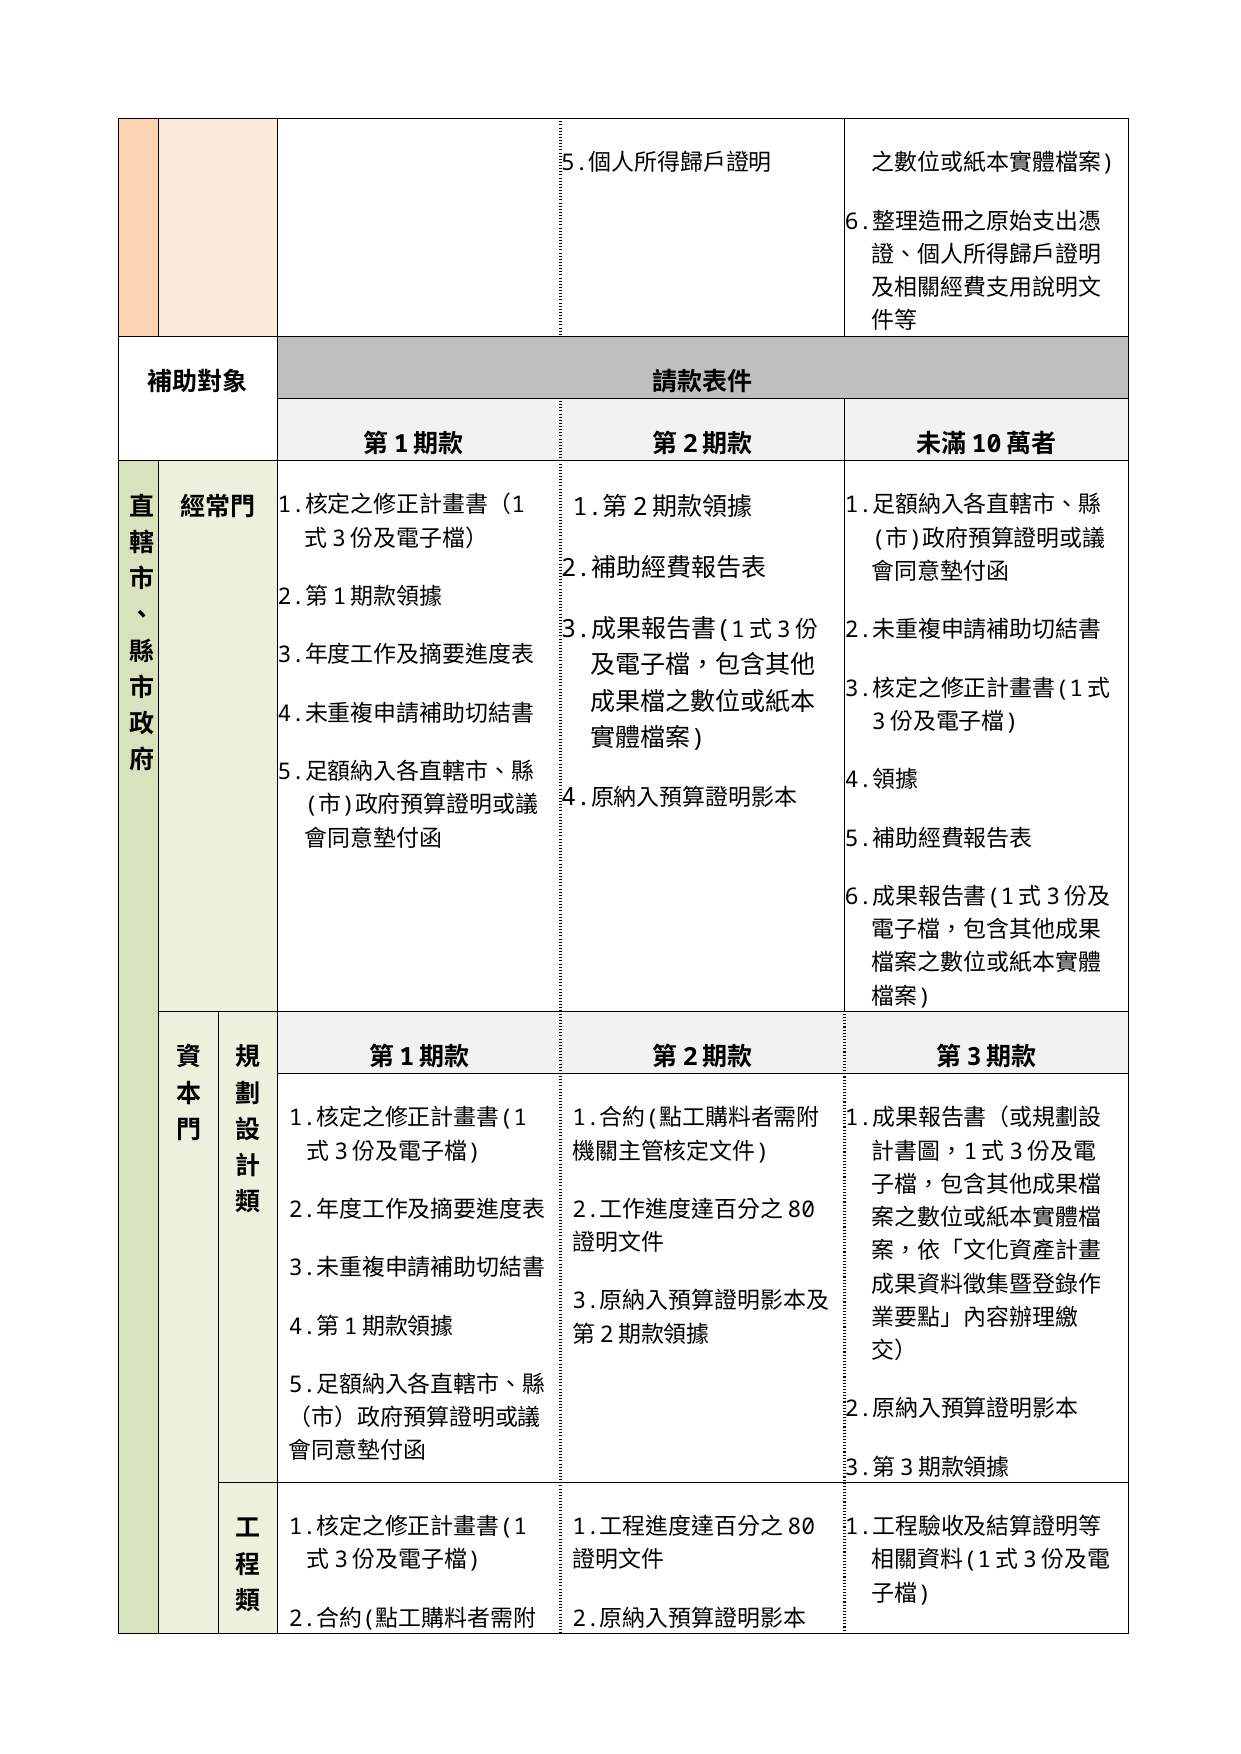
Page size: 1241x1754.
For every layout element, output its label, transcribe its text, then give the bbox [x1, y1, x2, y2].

table_cell 未滿10萬者 [845, 399, 1128, 460]
table_cell 1.第2期款領據 2.補助經費報告表 3.成果報告書(1式3份及電子檔，包含其他成果檔之數位或紙本實體檔案) 4.原納入預算證明影本 [561, 461, 844, 1011]
table_cell 經常門 [159, 461, 277, 1011]
table_cell 1.合約(點工購料者需附機關主管核定文件) 2.工作進度達百分之80證明文件 3.原納入預算證明影本及第2期款領據 [561, 1074, 844, 1482]
table_cell 補助對象 [119, 337, 277, 460]
table_cell 直轄市、縣市政府 [119, 461, 158, 1633]
table_cell 1.工程驗收及結算證明等相關資料(1式3份及電子檔) [845, 1483, 1128, 1633]
table_cell 第1期款 [278, 399, 561, 460]
table_cell 1.核定之修正計畫書(1式3份及電子檔) 2.合約(點工購料者需附 [278, 1483, 561, 1633]
table_cell [159, 119, 277, 336]
table_cell 工程類 [219, 1483, 277, 1633]
table_cell 5.個人所得歸戶證明 [561, 119, 844, 336]
table_cell 第2期款 [561, 1012, 844, 1073]
table_cell 第1期款 [278, 1012, 561, 1073]
table_cell 規劃設計類 [219, 1012, 277, 1482]
table_cell 資本門 [159, 1012, 218, 1633]
table_cell 1.工程進度達百分之80證明文件 2.原納入預算證明影本 [561, 1483, 844, 1633]
table_cell 1.足額納入各直轄市、縣(市)政府預算證明或議會同意墊付函 2.未重複申請補助切結書 3.核定之修正計畫書(1式3份及電子檔) 4.領據 5.補助經費報告表 6.成果報告書(1式3份及電子檔，包含其他成果檔案之數位或紙本實體檔案) [845, 461, 1128, 1011]
table_cell 第3期款 [845, 1012, 1128, 1073]
table_cell 1.核定之修正計畫書(1式3份及電子檔) 2.年度工作及摘要進度表 3.未重複申請補助切結書 4.第1期款領據 5.足額納入各直轄市、縣（市）政府預算證明或議會同意墊付函 [278, 1074, 561, 1482]
table_cell 請款表件 [278, 337, 1128, 398]
table_cell 1.成果報告書（或規劃設計書圖，1式3份及電子檔，包含其他成果檔案之數位或紙本實體檔案，依「文化資產計畫成果資料徵集暨登錄作業要點」內容辦理繳交） 2.原納入預算證明影本 3.第3期款領據 [845, 1074, 1128, 1482]
table_cell 1.核定之修正計畫書（1式3份及電子檔） 2.第1期款領據 3.年度工作及摘要進度表 4.未重複申請補助切結書 5.足額納入各直轄市、縣(市)政府預算證明或議會同意墊付函 [278, 461, 561, 1011]
table_cell 第2期款 [561, 399, 844, 460]
table_cell [119, 119, 158, 336]
table_cell [278, 119, 561, 336]
table_cell 之數位或紙本實體檔案) 6.整理造冊之原始支出憑證、個人所得歸戶證明及相關經費支用說明文件等 [845, 119, 1128, 336]
